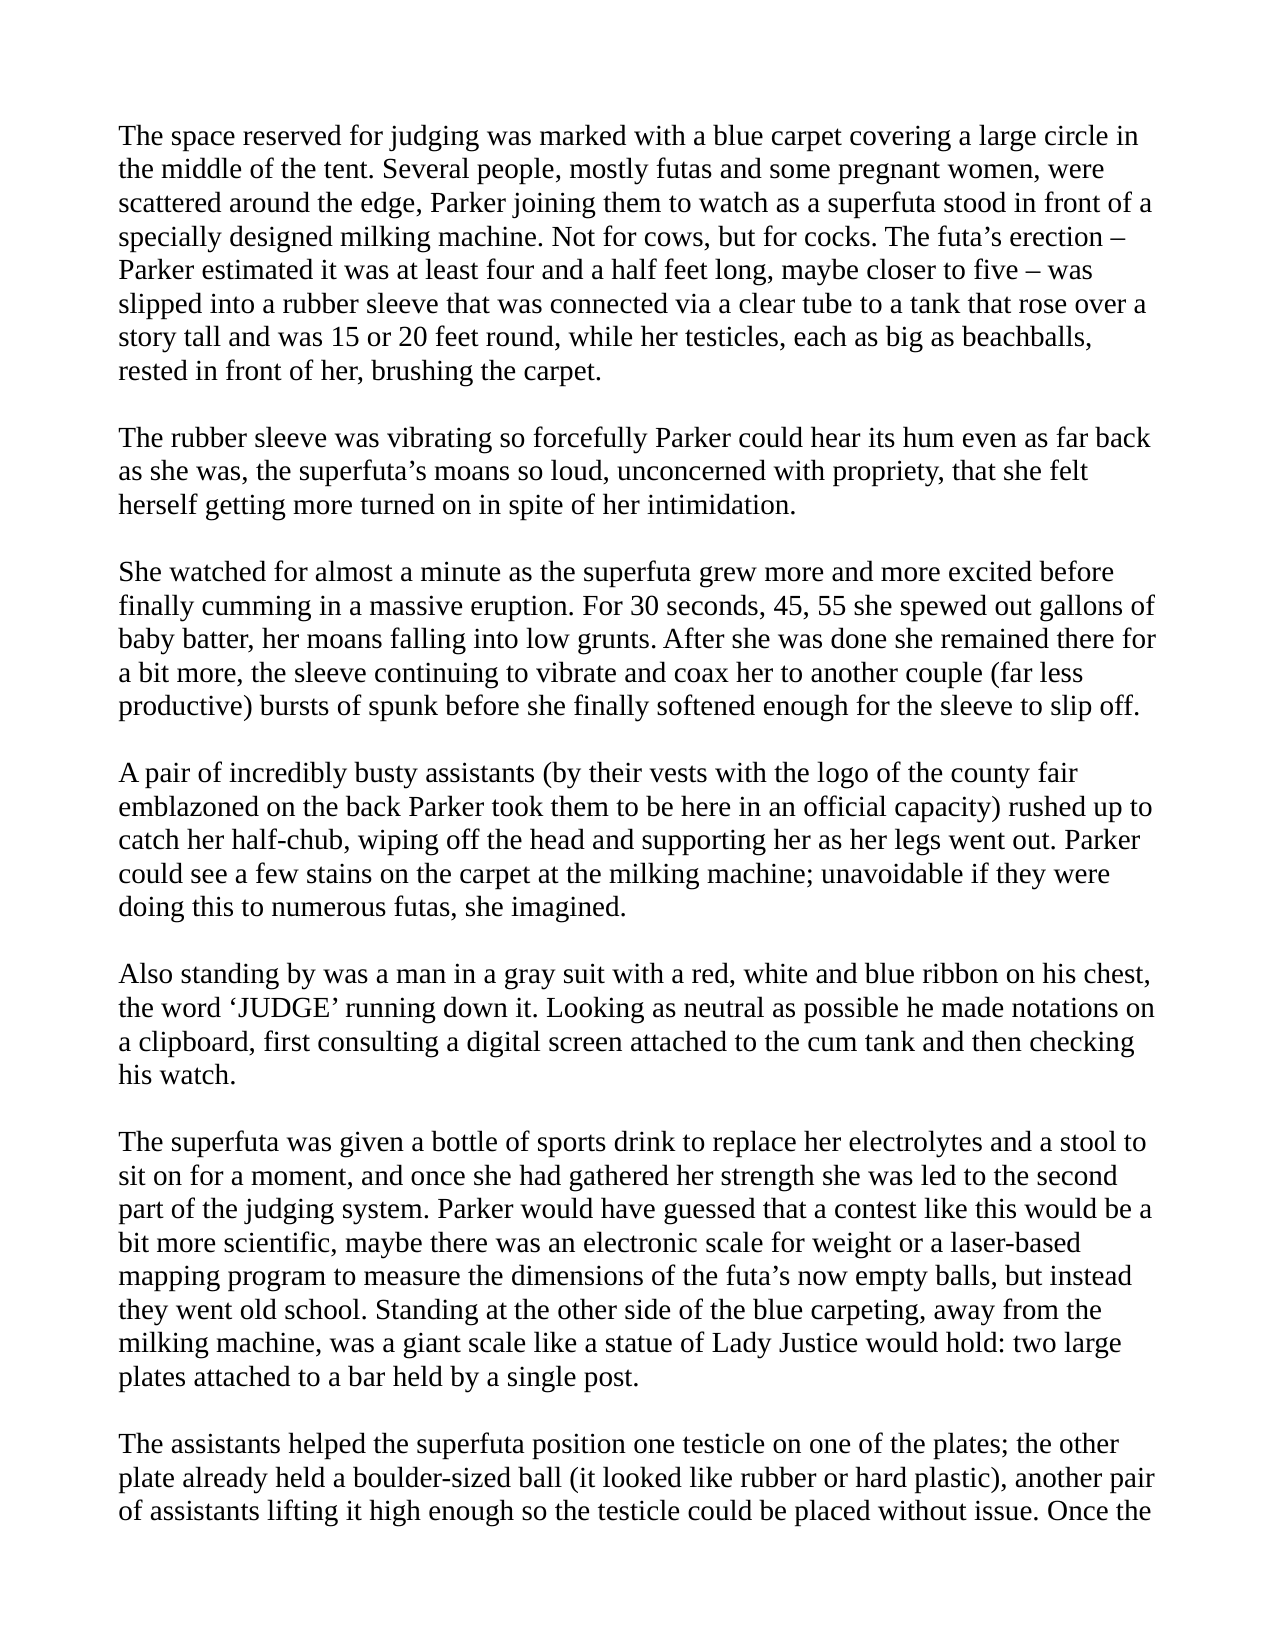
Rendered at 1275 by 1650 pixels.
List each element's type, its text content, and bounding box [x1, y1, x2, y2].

text A pair of incredibly busty assistants (by their vests with the logo of the county fair emblazoned on the back Parker took them to be here in an official capacity) rushed up to catch her half-chub, wiping off the head and supporting her as her legs went out. Parker could see a few stains on the carpet at the milking machine; unavoidable if they were doing this to numerous futas, she imagined. [118, 755, 1157, 923]
text The space reserved for judging was marked with a blue carpet covering a large circle in the middle of the tent. Several people, mostly futas and some pregnant women, were scattered around the edge, Parker joining them to watch as a superfuta stood in front of a specially designed milking machine. Not for cows, but for cocks. The futa’s erection – Parker estimated it was at least four and a half feet long, maybe closer to five – was slipped into a rubber sleeve that was connected via a clear tube to a tank that rose over a story tall and was 15 or 20 feet round, while her testicles, each as big as beachballs, rested in front of her, brushing the carpet. [118, 118, 1157, 386]
text She watched for almost a minute as the superfuta grew more and more excited before finally cumming in a massive eruption. For 30 seconds, 45, 55 she spewed out gallons of baby batter, her moans falling into low grunts. After she was done she remained there for a bit more, the sleeve continuing to vibrate and coax her to another couple (far less productive) bursts of spunk before she finally softened enough for the sleeve to slip off. [118, 554, 1157, 722]
text The assistants helped the superfuta position one testicle on one of the plates; the other plate already held a boulder-sized ball (it looked like rubber or hard plastic), another pair of assistants lifting it high enough so the testicle could be placed without issue. Once the [118, 1426, 1157, 1527]
text The rubber sleeve was vibrating so forcefully Parker could hear its hum even as far back as she was, the superfuta’s moans so loud, unconcerned with propriety, that she felt herself getting more turned on in spite of her intimidation. [118, 420, 1157, 521]
text The superfuta was given a bottle of sports drink to replace her electrolytes and a stool to sit on for a moment, and once she had gathered her strength she was led to the second part of the judging system. Parker would have guessed that a contest like this would be a bit more scientific, maybe there was an electronic scale for weight or a laser-based mapping program to measure the dimensions of the futa’s now empty balls, but instead they went old school. Standing at the other side of the blue carpeting, away from the milking machine, was a giant scale like a statue of Lady Justice would hold: two large plates attached to a bar held by a single post. [118, 1124, 1157, 1393]
text Also standing by was a man in a gray suit with a red, white and blue ribbon on his chest, the word ‘JUDGE’ running down it. Looking as neutral as possible he made notations on a clipboard, first consulting a digital screen attached to the cum tank and then checking his watch. [118, 957, 1157, 1091]
